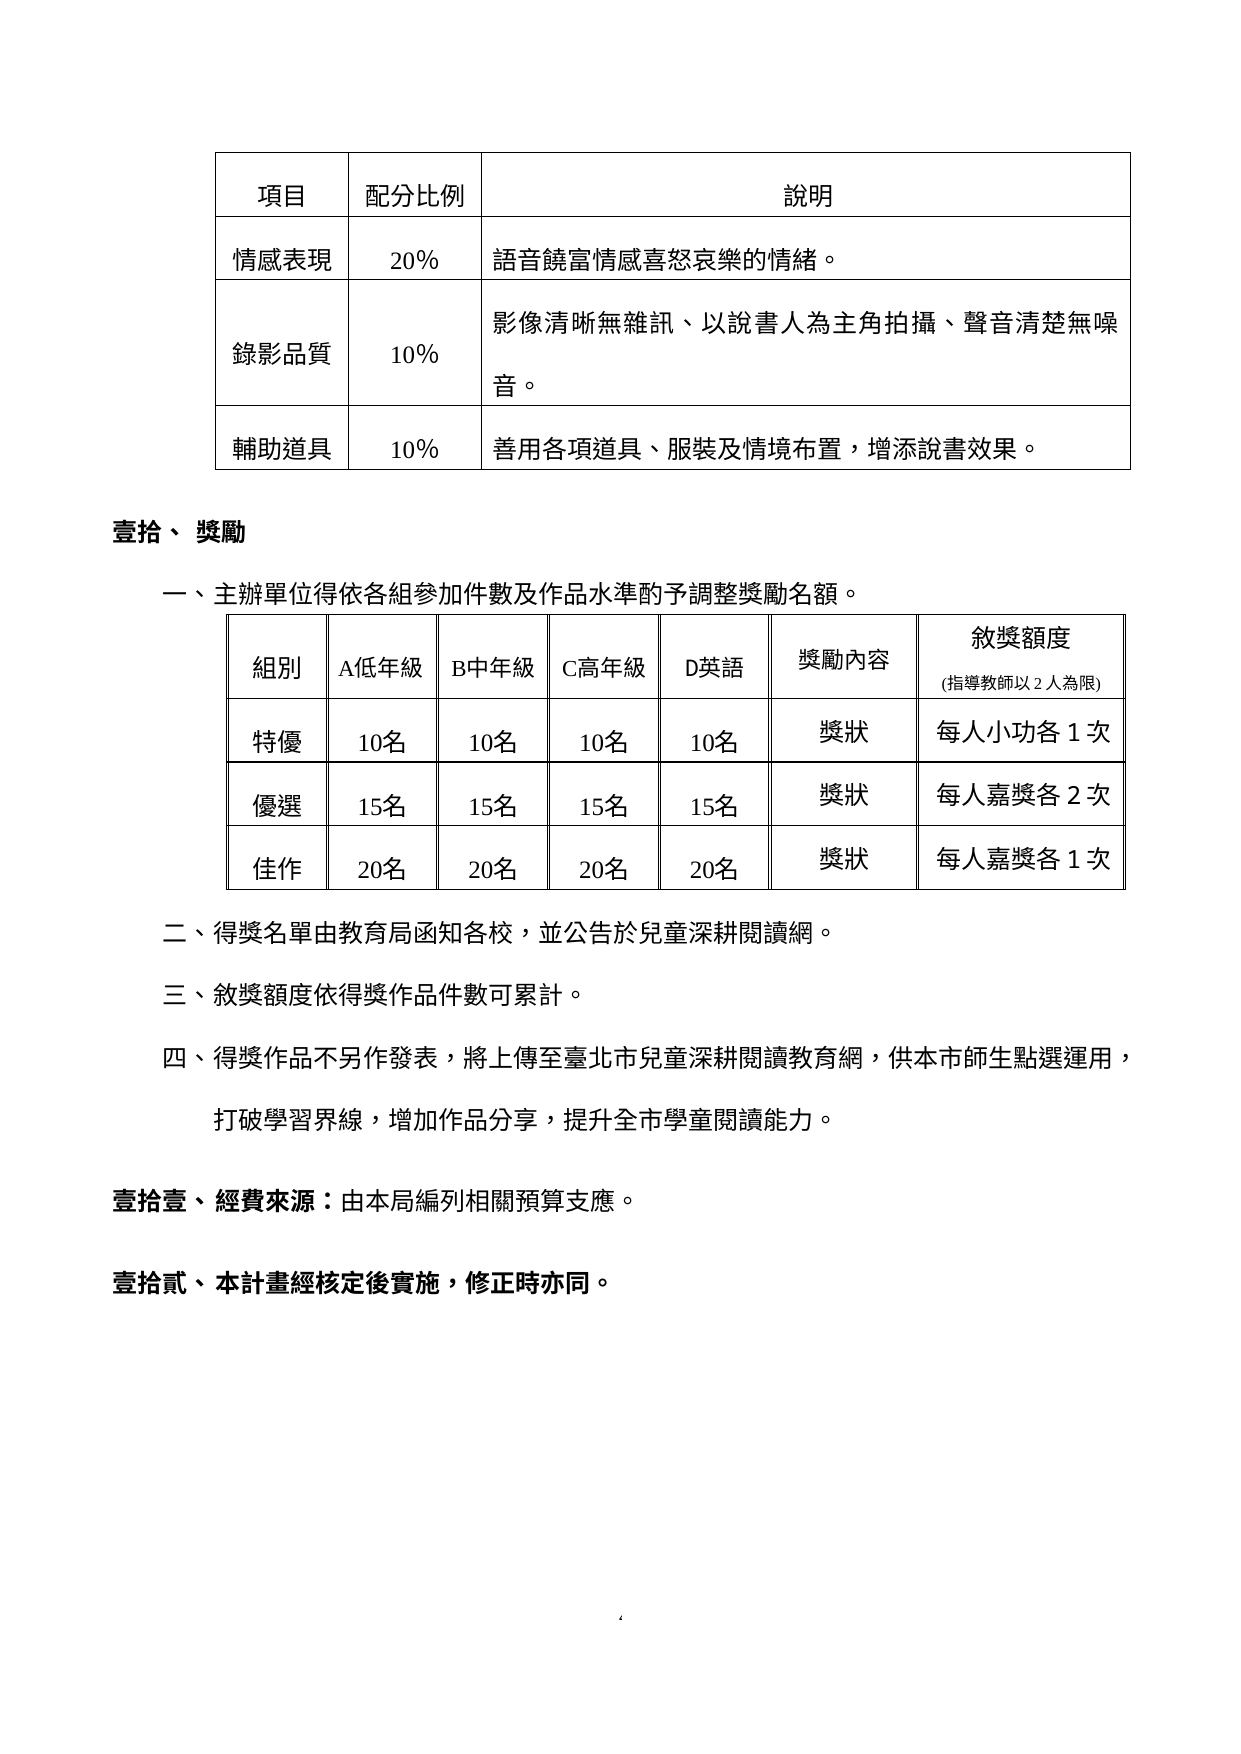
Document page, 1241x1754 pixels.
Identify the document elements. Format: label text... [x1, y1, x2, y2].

table_cell 獎狀 [772, 699, 916, 761]
table_cell 10名 [661, 699, 768, 761]
table_cell 20名 [661, 826, 768, 888]
table_cell 特優 [229, 699, 326, 761]
table_cell 10名 [439, 699, 547, 761]
table_cell 10名 [550, 699, 658, 761]
table_header C高年級 [550, 615, 658, 698]
table_cell 輔助道具 [216, 406, 348, 469]
table_cell 佳作 [229, 826, 326, 888]
table_cell 10％ [349, 406, 481, 469]
table_cell 20名 [550, 826, 658, 888]
table_header 獎勵內容 [772, 615, 916, 698]
table_header A低年級 [329, 615, 436, 698]
table_cell 獎狀 [772, 763, 916, 825]
table_header D英語 [661, 615, 768, 698]
table_cell 10名 [329, 699, 436, 761]
table_cell 每人小功各1次 [919, 699, 1123, 761]
table_cell 優選 [229, 763, 326, 825]
table_cell 20名 [329, 826, 436, 888]
table_cell 20名 [439, 826, 547, 888]
table_cell 15名 [329, 763, 436, 825]
table_cell 獎狀 [772, 826, 916, 888]
list 得獎名單由教育局函知各校，並公告於兒童深耕閱讀網。 [163, 889, 1128, 952]
list 得獎作品不另作發表，將上傳至臺北市兒童深耕閱讀教育網，供本市師生點選運用，打破學習界線，增加作品分享，提升全市學童閱讀能力。 [163, 1014, 1128, 1139]
table_cell 影像清晰無雜訊、以說書人為主角拍攝、聲音清楚無噪音。 [482, 280, 1130, 405]
table_header 說明 [482, 153, 1130, 216]
list 經費來源：由本局編列相關預算支應。 [112, 1158, 1128, 1221]
table_cell 15名 [661, 763, 768, 825]
list 本計畫經核定後實施，修正時亦同。 [112, 1239, 1128, 1302]
table_header 項目 [216, 153, 348, 216]
table_cell 每人嘉獎各2次 [919, 763, 1123, 825]
table_cell 15名 [550, 763, 658, 825]
table_header 配分比例 [349, 153, 481, 216]
list 敘獎額度依得獎作品件數可累計。 [163, 952, 1128, 1014]
table_cell 語音饒富情感喜怒哀樂的情緒。 [482, 217, 1130, 279]
table_cell 錄影品質 [216, 280, 348, 405]
table_cell 善用各項道具、服裝及情境布置，增添說書效果。 [482, 406, 1130, 469]
table_cell 10％ [349, 280, 481, 405]
table_cell 20％ [349, 217, 481, 279]
table_cell 每人嘉獎各1次 [919, 826, 1123, 888]
table_cell 15名 [439, 763, 547, 825]
table_header B中年級 [439, 615, 547, 698]
table_header 組別 [229, 615, 326, 698]
table_cell 情感表現 [216, 217, 348, 279]
table_header 敘獎額度 (指導教師以2人為限) [919, 615, 1123, 698]
list 獎勵 [112, 488, 1128, 551]
list 主辦單位得依各組參加件數及作品水準酌予調整獎勵名額。 [163, 551, 1128, 613]
